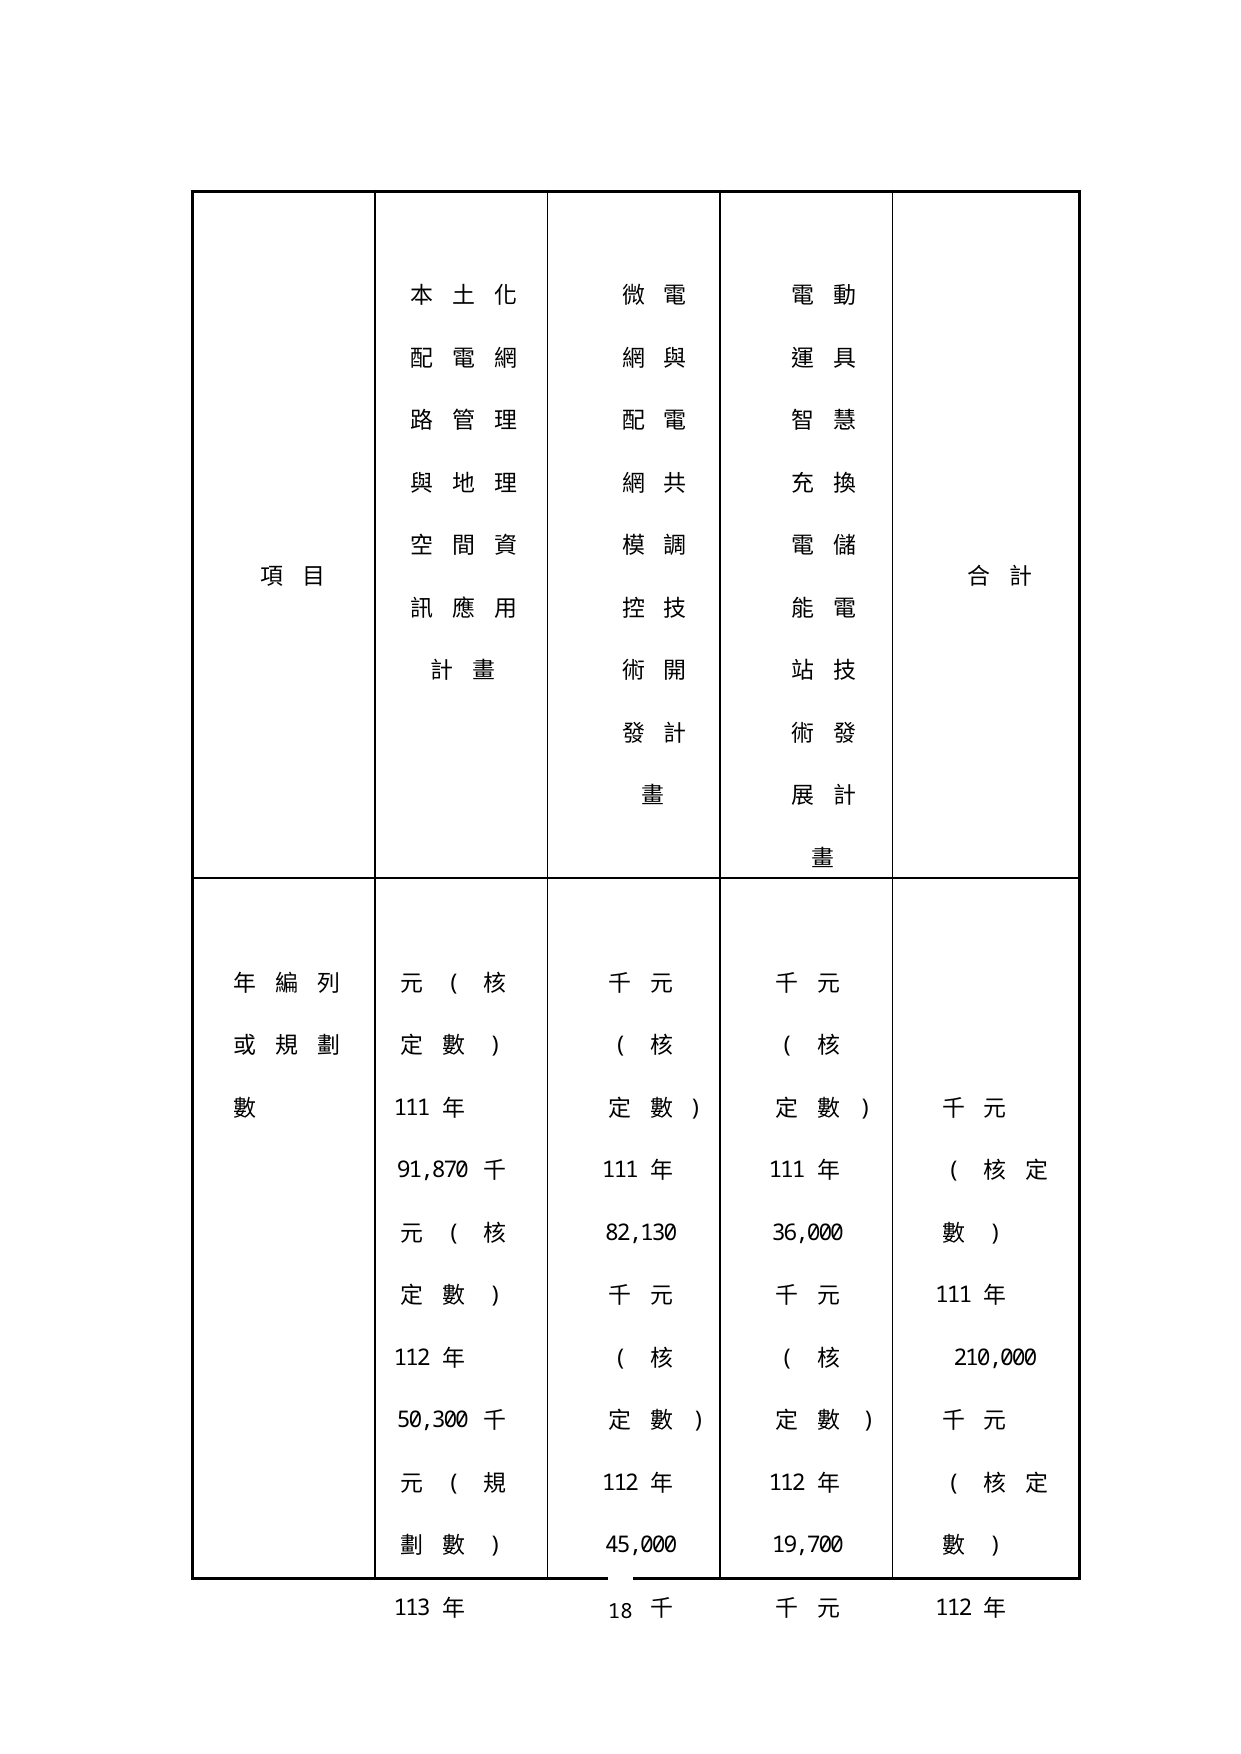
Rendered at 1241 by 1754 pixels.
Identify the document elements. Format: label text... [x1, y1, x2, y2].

table_cell 110年36,000千元(核定數) 111年36,000千元(核定數) 112年19,700千元(規劃數) 113年19,700千元(規劃數) 114年13,000千元(規劃數) [721, 879, 892, 1577]
table_cell 年編列或規劃數 [194, 879, 374, 1577]
table_header 項目 [194, 193, 374, 877]
table_cell 110年91,880千元(核定數) 111年91,870千元(核定數) 112年50,300千元(規劃數) 113年50,300千元(規劃數) 114年34,100千元(規劃數) [376, 879, 547, 1577]
table_cell 110年82,120千元(核定數) 111年82,130千元(核定數) 112年45,000千元(規劃數) 113年45,000千元(規劃數) 114年30,900千元(規劃數) [548, 879, 719, 1577]
table_cell 110年210,000千元(核定數) 111年210,000千元(核定數) 112年115,000千元(規劃數) 113年115,000千元(規劃數) 114年78,000千元(規劃數) [893, 879, 1078, 1577]
table_header 合計 [893, 193, 1078, 877]
table_header 本土化配電網路管理與地理空間資訊應用計畫 [376, 193, 547, 877]
table_header 微電網與配電網共模調控技術開發計畫 [548, 193, 719, 877]
table_header 電動運具智慧充換電儲能電站技術發展計畫 [721, 193, 892, 877]
